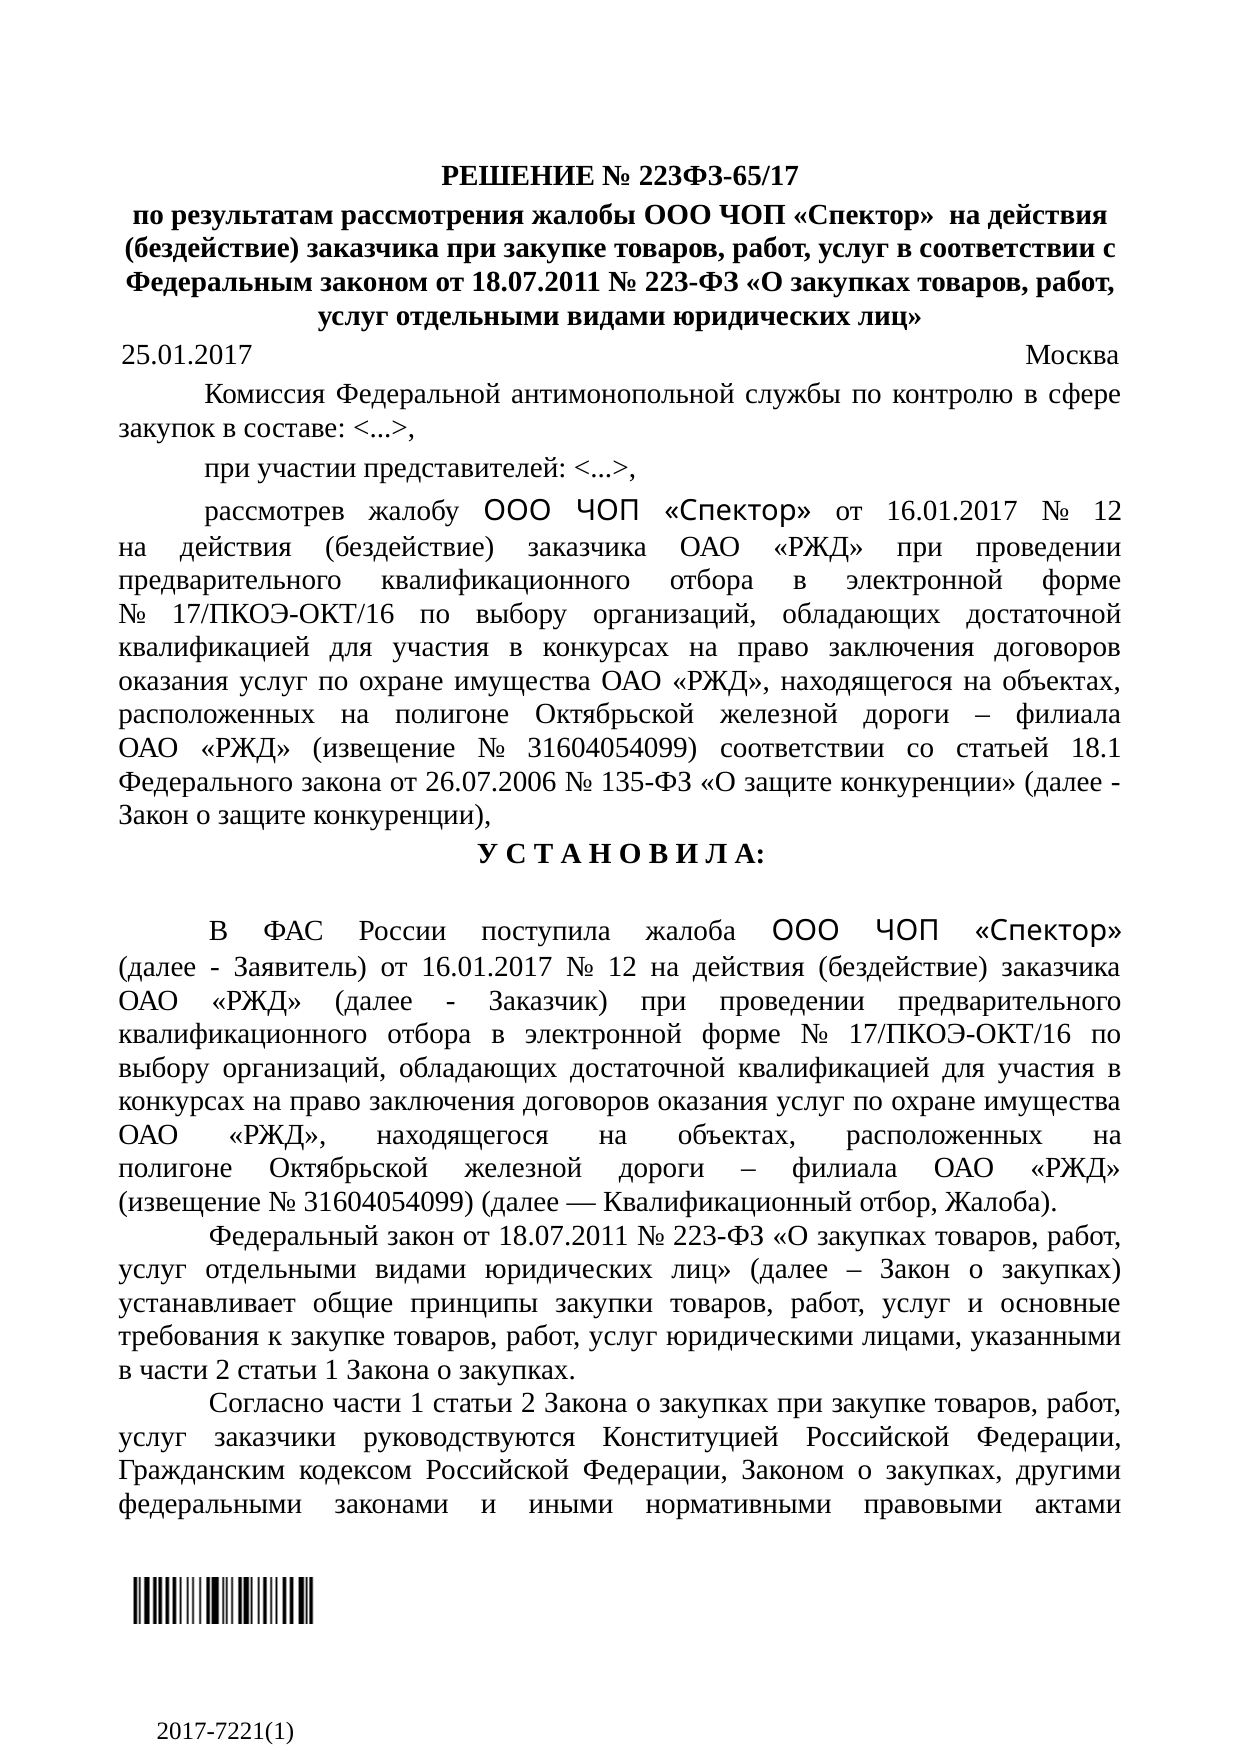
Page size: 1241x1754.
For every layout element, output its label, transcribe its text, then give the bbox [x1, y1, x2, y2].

picture [118, 1577, 331, 1624]
text РЕШЕНИЕ № 223ФЗ-65/17 [118, 158, 1122, 191]
text В ФАС России поступила жалоба ООО ЧОП «Спектор» (далее - Заявитель) от 16.01.2017 № 12 на действия (бездействие) заказчика ОАО «РЖД» (далее - Заказчик) при проведении предварительного квалификационного отбора в электронной форме № 17/ПКОЭ-ОКТ/16 по выбору организаций, обладающих достаточной квалификацией для участия в конкурсах на право заключения договоров оказания услуг по охране имущества ОАО «РЖД», находящегося на объектах, расположенных на полигоне Октябрьской железной дороги – филиала ОАО «РЖД» (извещение № 31604054099) (далее — Квалификационный отбор, Жалоба). [118, 910, 1122, 1218]
text Комиссия Федеральной антимонопольной службы по контролю в сфере закупок в составе: <...>, [118, 377, 1122, 444]
text 25.01.2017 Москва [118, 337, 1122, 371]
text при участии представителей: <...>, [118, 450, 1122, 483]
text Согласно части 1 статьи 2 Закона о закупках при закупке товаров, работ, услуг заказчики руководствуются Конституцией Российской Федерации, Гражданским кодексом Российской Федерации, Законом о закупках, другими федеральными законами и иными нормативными правовыми актами [118, 1385, 1122, 1519]
text Федеральный закон от 18.07.2011 № 223-ФЗ «О закупках товаров, работ, услуг отдельными видами юридических лиц» (далее – Закон о закупках) устанавливает общие принципы закупки товаров, работ, услуг и основные требования к закупке товаров, работ, услуг юридическими лицами, указанными в части 2 статьи 1 Закона о закупках. [118, 1218, 1122, 1385]
text У С Т А Н О В И Л А: [118, 837, 1122, 870]
text рассмотрев жалобу ООО ЧОП «Спектор» от 16.01.2017 № 12 на действия (бездействие) заказчика ОАО «РЖД» при проведении предварительного квалификационного отбора в электронной форме № 17/ПКОЭ-ОКТ/16 по выбору организаций, обладающих достаточной квалификацией для участия в конкурсах на право заключения договоров оказания услуг по охране имущества ОАО «РЖД», находящегося на объектах, расположенных на полигоне Октябрьской железной дороги – филиала ОАО «РЖД» (извещение № 31604054099) соответствии со статьей 18.1 Федерального закона от 26.07.2006 № 135-ФЗ «О защите конкуренции» (далее - Закон о защите конкуренции), [118, 489, 1122, 831]
text по результатам рассмотрения жалобы ООО ЧОП «Спектор» на действия (бездействие) заказчика при закупке товаров, работ, услуг в соответствии с Федеральным законом от 18.07.2011 № 223-ФЗ «О закупках товаров, работ, услуг отдельными видами юридических лиц» [118, 197, 1122, 331]
